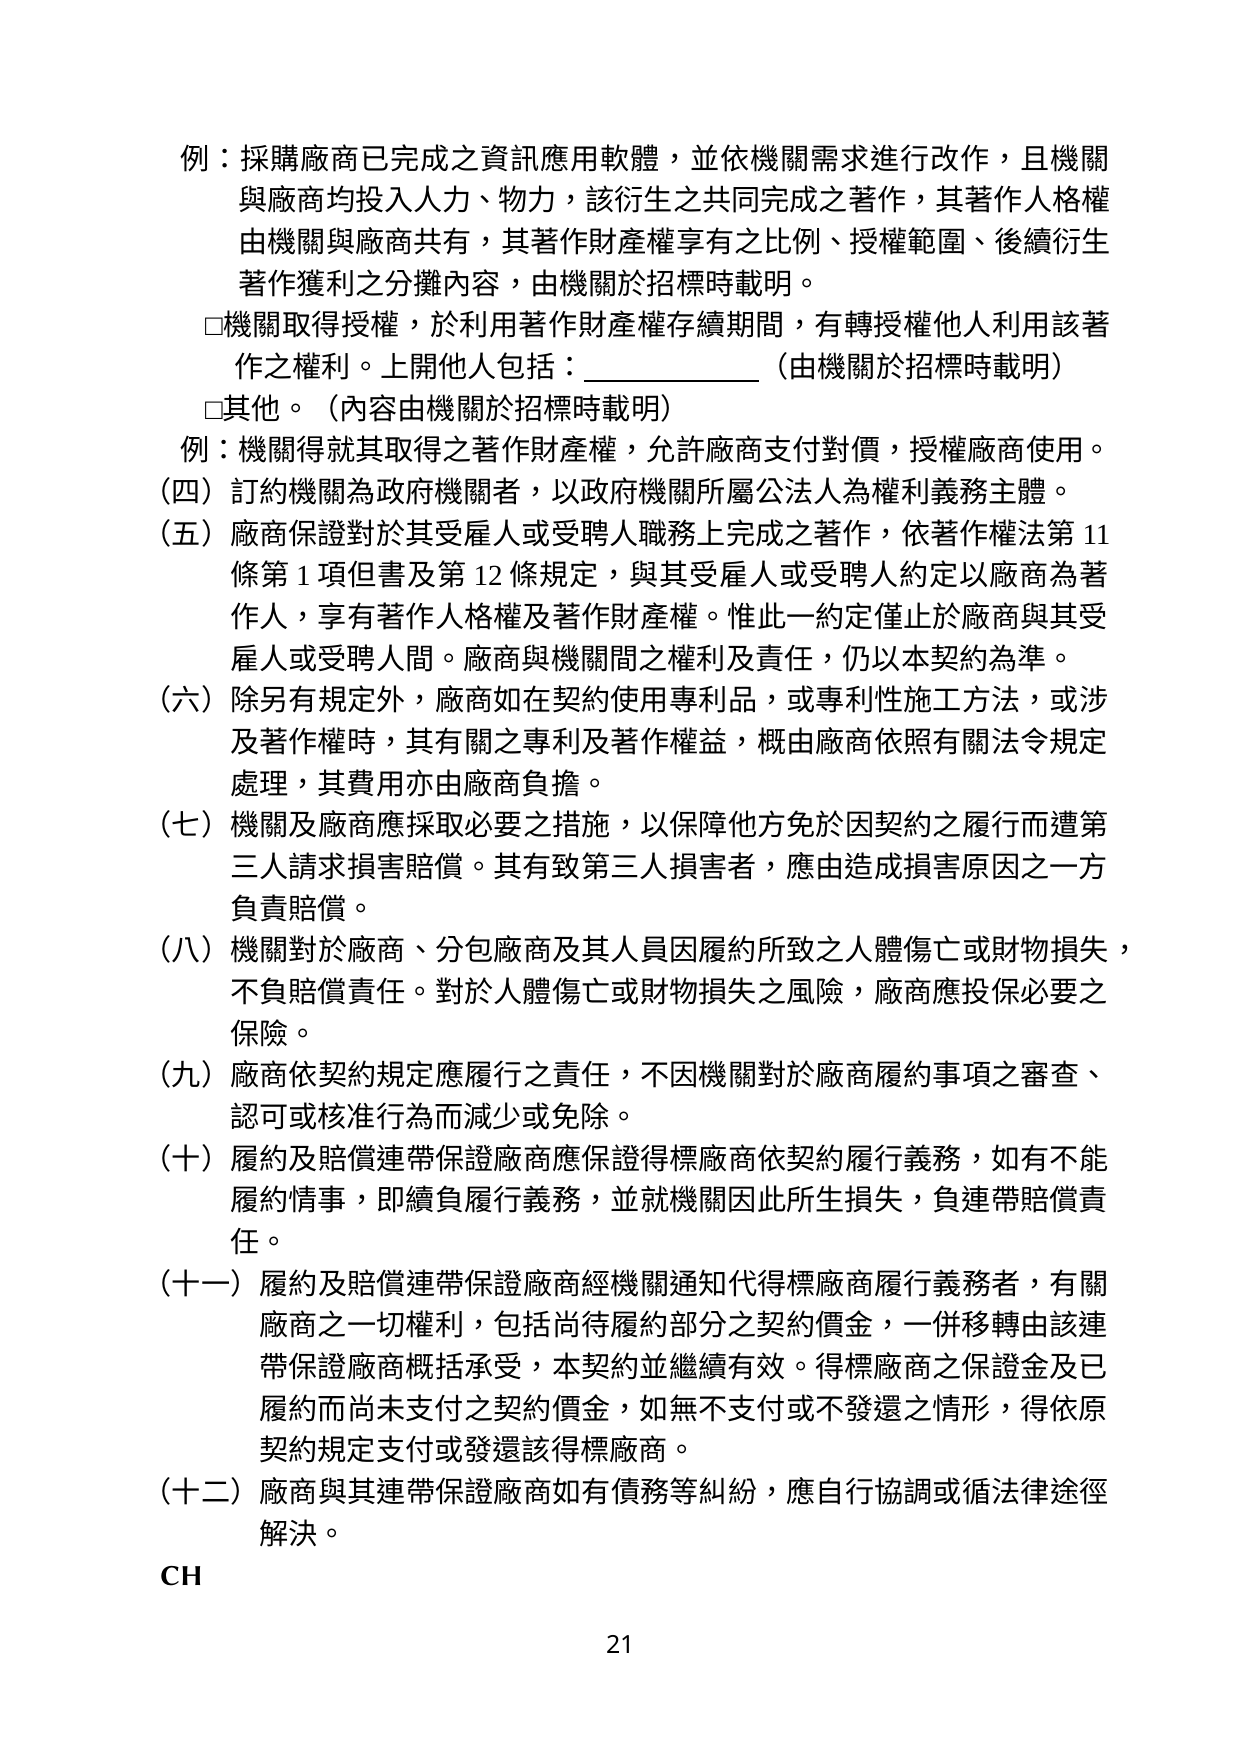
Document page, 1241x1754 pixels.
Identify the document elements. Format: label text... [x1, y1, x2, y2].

text （八）機關對於廠商、分包廠商及其人員因履約所致之人體傷亡或財物損失，不負賠償責任。對於人體傷亡或財物損失之風險，廠商應投保必要之保險。 [142, 927, 1110, 1052]
text （十一）履約及賠償連帶保證廠商經機關通知代得標廠商履行義務者，有關廠商之一切權利，包括尚待履約部分之契約價金，一併移轉由該連帶保證廠商概括承受，本契約並繼續有效。得標廠商之保證金及已履約而尚未支付之契約價金，如無不支付或不發還之情形，得依原契約規定支付或發還該得標廠商。 [142, 1261, 1110, 1469]
text □其他。（內容由機關於招標時載明） [205, 386, 1110, 427]
text （六）除另有規定外，廠商如在契約使用專利品，或專利性施工方法，或涉及著作權時，其有關之專利及著作權益，概由廠商依照有關法令規定處理，其費用亦由廠商負擔。 [142, 677, 1110, 802]
text □機關取得授權，於利用著作財產權存續期間，有轉授權他人利用該著作之權利。上開他人包括： （由機關於招標時載明） [205, 302, 1110, 386]
text  [159, 1552, 1110, 1594]
text （七）機關及廠商應採取必要之措施，以保障他方免於因契約之履行而遭第三人請求損害賠償。其有致第三人損害者，應由造成損害原因之一方負責賠償。 [142, 802, 1110, 927]
text （五）廠商保證對於其受雇人或受聘人職務上完成之著作，依著作權法第11條第1項但書及第12條規定，與其受雇人或受聘人約定以廠商為著作人，享有著作人格權及著作財產權。惟此一約定僅止於廠商與其受雇人或受聘人間。廠商與機關間之權利及責任，仍以本契約為準。 [142, 511, 1110, 677]
text 例：採購廠商已完成之資訊應用軟體，並依機關需求進行改作，且機關與廠商均投入人力、物力，該衍生之共同完成之著作，其著作人格權由機關與廠商共有，其著作財產權享有之比例、授權範圍、後續衍生著作獲利之分攤內容，由機關於招標時載明。 [180, 136, 1110, 302]
text （四）訂約機關為政府機關者，以政府機關所屬公法人為權利義務主體。 [142, 469, 1110, 511]
text 例：機關得就其取得之著作財產權，允許廠商支付對價，授權廠商使用。 [180, 427, 1110, 469]
text （九）廠商依契約規定應履行之責任，不因機關對於廠商履約事項之審查、認可或核准行為而減少或免除。 [142, 1052, 1110, 1136]
text （十二）廠商與其連帶保證廠商如有債務等糾紛，應自行協調或循法律途徑解決。 [142, 1469, 1110, 1552]
text （十）履約及賠償連帶保證廠商應保證得標廠商依契約履行義務，如有不能履約情事，即續負履行義務，並就機關因此所生損失，負連帶賠償責任。 [142, 1136, 1110, 1261]
